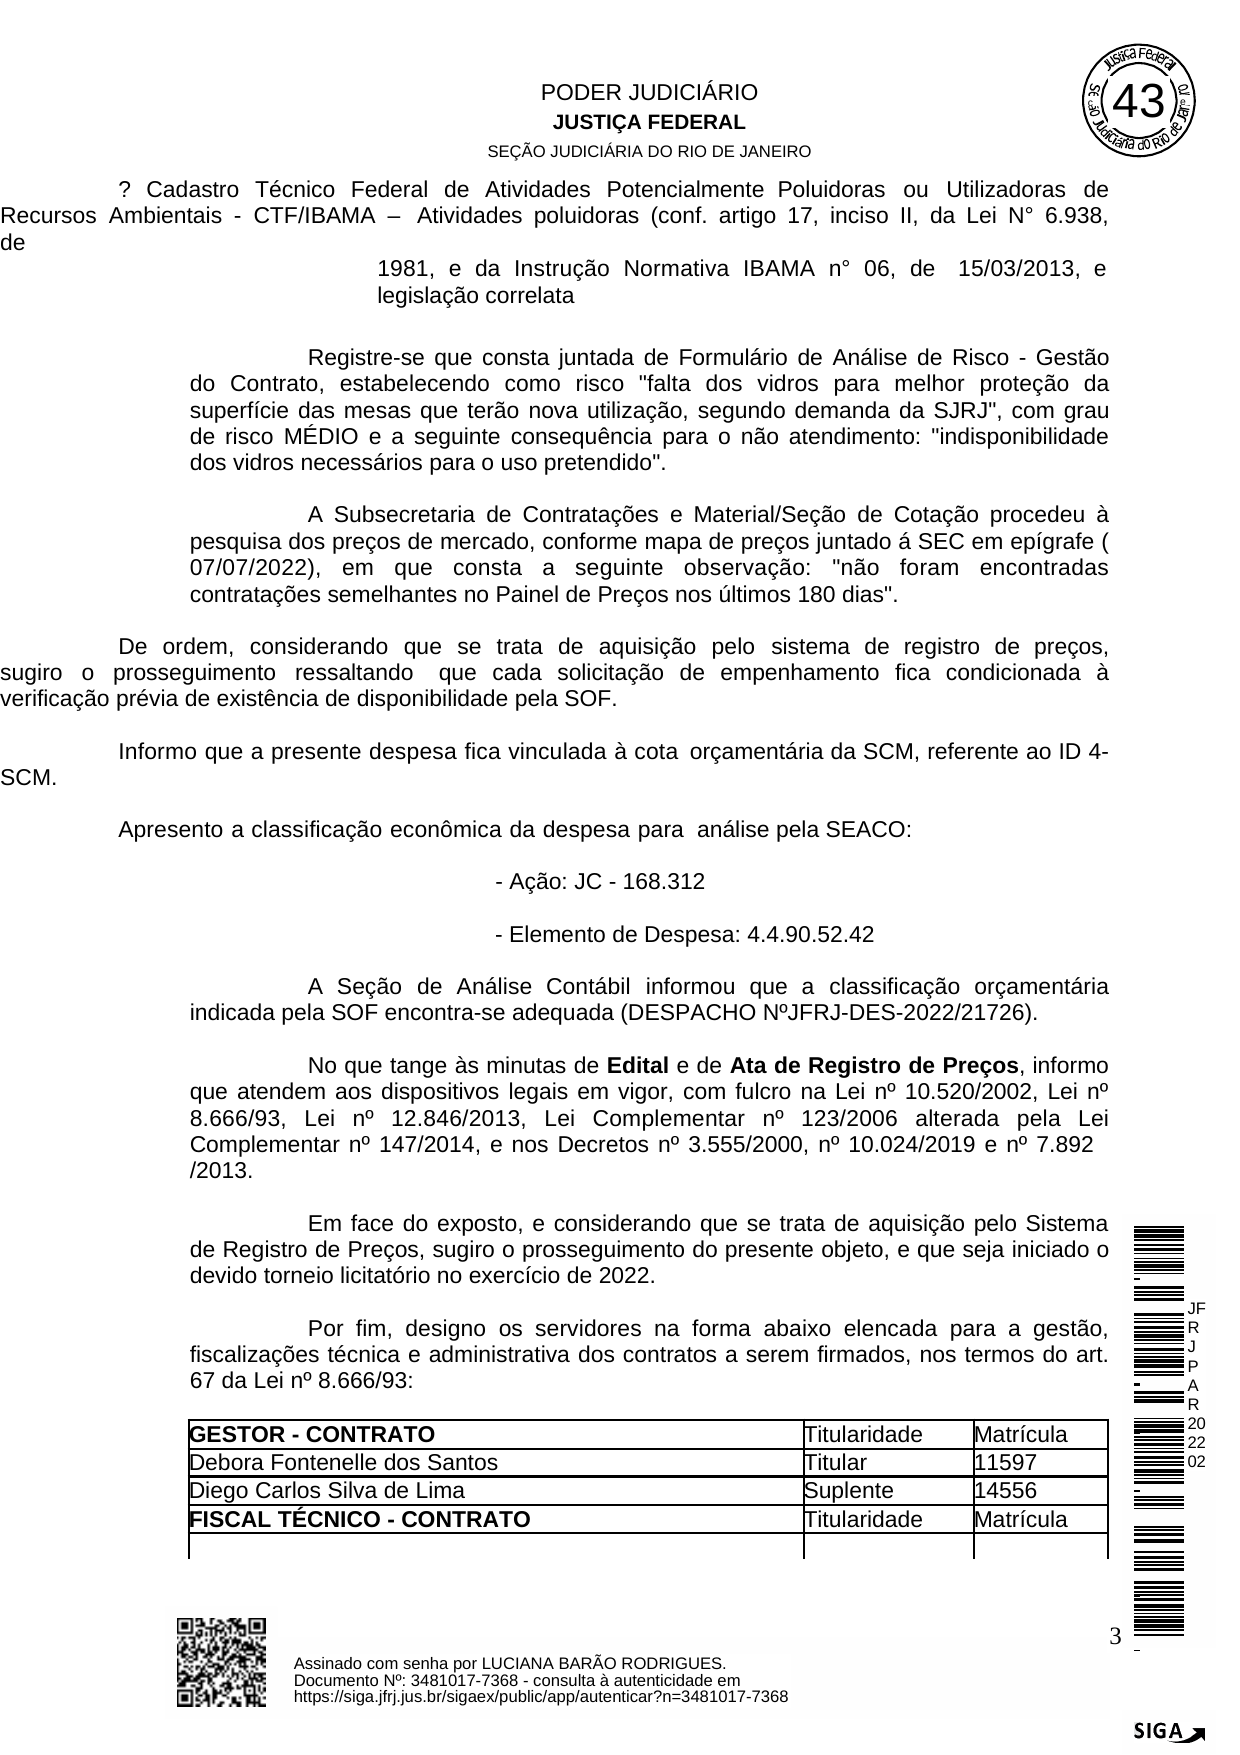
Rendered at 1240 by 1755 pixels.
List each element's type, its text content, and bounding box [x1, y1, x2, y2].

text - Ação: JC - 168.312 [382, 868, 818, 895]
text 1981, e da Instrução Normativa IBAMA n° 06, de legislação correlata [377, 255, 943, 308]
table_cell Titularidade [805, 1506, 973, 1532]
text De ordem, considerando que se trata de aquisição pelo sistema de registro de preços, sugiro o prosseguimento ressaltando que cada solicitação de empenhamento fica condicionada à verificação prévia de existência de disponibilidade pela SOF. [0, 633, 1109, 712]
text - Elemento de Despesa: 4.4.90.52.42 [495, 921, 1239, 947]
text A Seção de Análise Contábil informou que a classificação orçamentária indicada pela SOF encontra-se adequada (DESPACHO NºJFRJ-DES-2022/21726). [189, 973, 1109, 1025]
text A Subsecretaria de Contratações e Material/Seção de Cotação procedeu à pesquisa dos preços de mercado, conforme mapa de preços juntado á SEC em epígrafe ( 07/07/2022), em que consta a seguinte observação: "não foram encontradas contratações semelhantes no Painel de Preços nos últimos 180 dias". [189, 501, 1109, 607]
table_header Matrícula [975, 1421, 1107, 1447]
text Informo que a presente despesa fica vinculada à cota orçamentária da SCM, referente ao ID 4-SCM. [0, 738, 1109, 790]
text ç [1088, 97, 1100, 106]
table_cell FISCAL TÉCNICO - CONTRATO [190, 1506, 803, 1532]
text /2013. [189, 1157, 1239, 1184]
text Apresento a classificação econômica da despesa para análise pela SEACO: [0, 816, 1109, 842]
table_header Titularidade [805, 1421, 973, 1447]
text ? Cadastro Técnico Federal de Atividades Potencialmente Poluidoras ou Utilizadoras de Recursos Ambientais - CTF/IBAMA – Atividades poluidoras (conf. artigo 17, inciso II, da Lei N° 6.938, de [0, 176, 1109, 255]
table_cell Matrícula [975, 1506, 1107, 1532]
table_cell Titular [805, 1450, 973, 1475]
text JFRJPAR202202253A [1187, 1299, 1206, 1471]
table_cell Diego Carlos Silva de Lima [190, 1478, 803, 1503]
table_cell Debora Fontenelle dos Santos [190, 1450, 803, 1475]
text 15/03/2013, e [958, 255, 1239, 282]
text Por fim, designo os servidores na forma abaixo elencada para a gestão, fiscalizações técnica e administrativa dos contratos a serem firmados, nos termos do art. 67 da Lei nº 8.666/93: [189, 1314, 1109, 1393]
table_cell 11597 [975, 1450, 1107, 1475]
table_cell [805, 1534, 973, 1559]
text e [1180, 96, 1192, 105]
table_header GESTOR - CONTRATO [190, 1421, 803, 1447]
text Registre-se que consta juntada de Formulário de Análise de Risco - Gestão do Contrato, estabelecendo como risco "falta dos vidros para melhor proteção da superfície das mesas que terão nova utilização, segundo demanda da SJRJ", com grau de risco MÉDIO e a seguinte consequência para o não atendimento: "indisponibilidade dos vidros necessários para o uso pretendido". [189, 344, 1109, 476]
table_cell [975, 1534, 1107, 1559]
table_cell 14556 [975, 1478, 1107, 1503]
text No que tange às minutas de Edital e de Ata de Registro de Preços, informo que atendem aos dispositivos legais em vigor, com fulcro na Lei nº 10.520/2002, Lei nº 8.666/93, Lei nº 12.846/2013, Lei Complementar nº 123/2006 alterada pela Lei Complementar nº 147/2014, e nos Decretos nº 3.555/2000, nº 10.024/2019 e nº 7.892 [189, 1052, 1109, 1157]
table_cell [190, 1534, 803, 1559]
table_cell Suplente [805, 1478, 973, 1503]
text Em face do exposto, e considerando que se trata de aquisição pelo Sistema de Registro de Preços, sugiro o prosseguimento do presente objeto, e que seja iniciado o devido torneio licitatório no exercício de 2022. [189, 1209, 1109, 1289]
